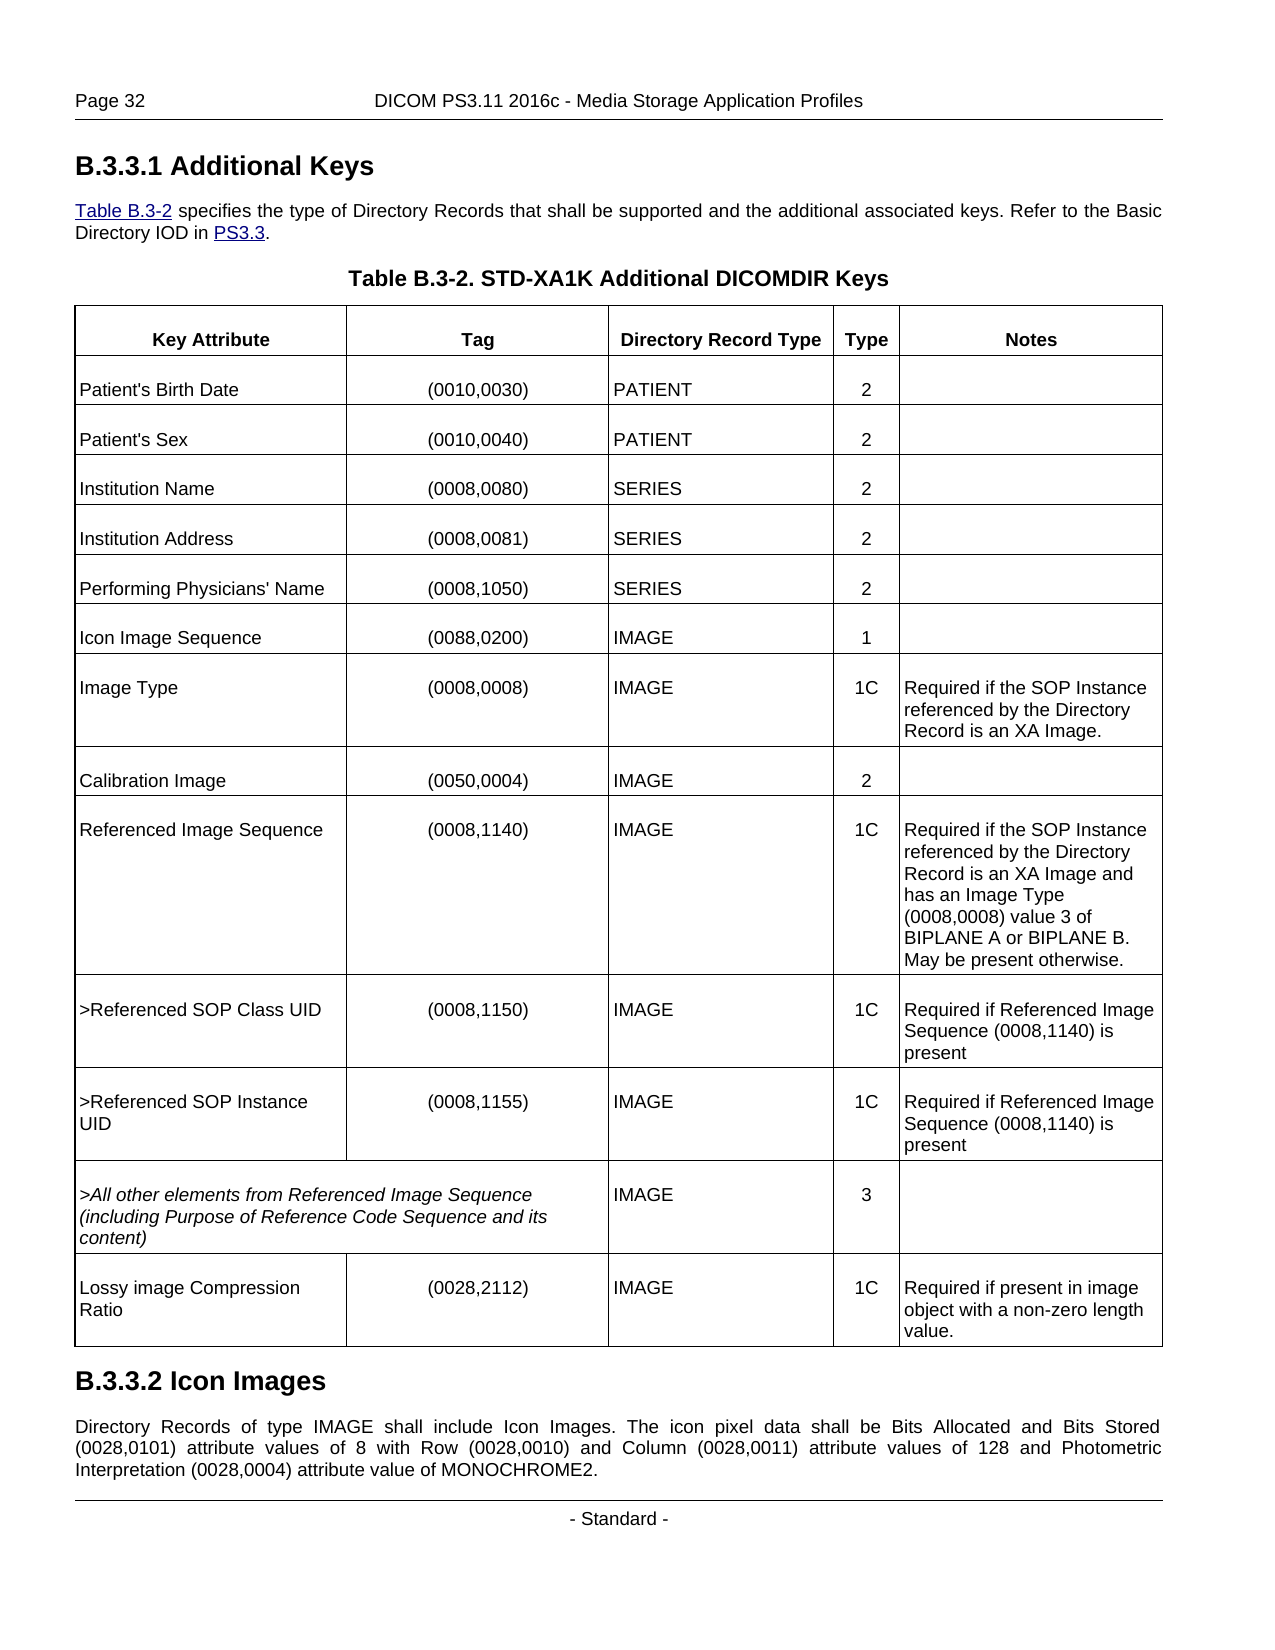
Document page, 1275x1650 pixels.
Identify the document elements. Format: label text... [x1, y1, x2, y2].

table_cell 1C [834, 1068, 899, 1160]
table_cell IMAGE [609, 604, 833, 653]
table_cell Performing Physicians' Name [76, 555, 346, 603]
table_cell (0008,0080) [347, 455, 608, 504]
table_cell Referenced Image Sequence [76, 796, 346, 974]
table_cell IMAGE [609, 1254, 833, 1346]
table_cell Required if present in image object with a non-zero length value. [900, 1254, 1162, 1346]
table_cell 1C [834, 975, 899, 1067]
table_cell IMAGE [609, 747, 833, 795]
table_cell (0010,0030) [347, 356, 608, 404]
text Table B.3-2 specifies the type of Directory Records that shall be supported and the additional associated keys. Refer to the Basic Directory IOD in PS3.3. [75, 200, 1162, 243]
table_cell 2 [834, 747, 899, 795]
table_cell [900, 747, 1162, 795]
table_cell SERIES [609, 555, 833, 603]
table_cell 1 [834, 604, 899, 653]
table_cell (0008,1050) [347, 555, 608, 603]
table_cell [900, 604, 1162, 653]
table_cell Calibration Image [76, 747, 346, 795]
table_cell [900, 505, 1162, 553]
table_cell 2 [834, 555, 899, 603]
table_cell 1C [834, 654, 899, 746]
table_cell IMAGE [609, 975, 833, 1067]
table_header Type [834, 306, 899, 355]
table_cell PATIENT [609, 356, 833, 404]
table_cell (0028,2112) [347, 1254, 608, 1346]
table_cell 2 [834, 455, 899, 504]
table_cell 2 [834, 505, 899, 553]
table_cell >Referenced SOP Instance UID [76, 1068, 346, 1160]
table_cell (0010,0040) [347, 405, 608, 454]
text B.3.3.2 Icon Images [75, 1365, 1162, 1397]
table_cell Required if Referenced Image Sequence (0008,1140) is present [900, 1068, 1162, 1160]
table_cell Institution Address [76, 505, 346, 553]
table_cell [900, 356, 1162, 404]
table_header Directory Record Type [609, 306, 833, 355]
table_cell [900, 455, 1162, 504]
table_cell [900, 1161, 1162, 1253]
text Table B.3-2. STD-XA1K Additional DICOMDIR Keys [75, 266, 1162, 291]
table_cell SERIES [609, 455, 833, 504]
text Directory Records of type IMAGE shall include Icon Images. The icon pixel data shall be Bits Allocated and Bits Stored (0028,0101) attribute values of 8 with Row (0028,0010) and Column (0028,0011) attribute values of 128 and Photometric Interpretation (0028,0004) attribute value of MONOCHROME2. [75, 1415, 1162, 1480]
table_cell (0088,0200) [347, 604, 608, 653]
table_cell Icon Image Sequence [76, 604, 346, 653]
table_cell [900, 555, 1162, 603]
table_cell PATIENT [609, 405, 833, 454]
table_cell (0008,1140) [347, 796, 608, 974]
table_cell [900, 405, 1162, 454]
table_cell Image Type [76, 654, 346, 746]
table_cell 2 [834, 405, 899, 454]
table_cell Required if Referenced Image Sequence (0008,1140) is present [900, 975, 1162, 1067]
table_cell 3 [834, 1161, 899, 1253]
table_cell Institution Name [76, 455, 346, 504]
table_cell 2 [834, 356, 899, 404]
table_cell (0008,0081) [347, 505, 608, 553]
text B.3.3.1 Additional Keys [75, 150, 1162, 181]
table_cell >Referenced SOP Class UID [76, 975, 346, 1067]
table_cell IMAGE [609, 1161, 833, 1253]
table_cell IMAGE [609, 796, 833, 974]
table_cell Required if the SOP Instance referenced by the Directory Record is an XA Image and has an Image Type (0008,0008) value 3 of BIPLANE A or BIPLANE B. May be present otherwise. [900, 796, 1162, 974]
table_header Tag [347, 306, 608, 355]
table_cell (0008,1155) [347, 1068, 608, 1160]
table_cell 1C [834, 796, 899, 974]
table_cell IMAGE [609, 654, 833, 746]
table_cell (0008,1150) [347, 975, 608, 1067]
table_cell Patient's Sex [76, 405, 346, 454]
table_cell Patient's Birth Date [76, 356, 346, 404]
table_cell >All other elements from Referenced Image Sequence (including Purpose of Reference Code Sequence and its content) [76, 1161, 608, 1253]
table_cell (0050,0004) [347, 747, 608, 795]
table_cell SERIES [609, 505, 833, 553]
table_cell 1C [834, 1254, 899, 1346]
table_header Key Attribute [76, 306, 346, 355]
table_cell (0008,0008) [347, 654, 608, 746]
table_cell Lossy image Compression Ratio [76, 1254, 346, 1346]
table_cell Required if the SOP Instance referenced by the Directory Record is an XA Image. [900, 654, 1162, 746]
table_cell IMAGE [609, 1068, 833, 1160]
table_header Notes [900, 306, 1162, 355]
